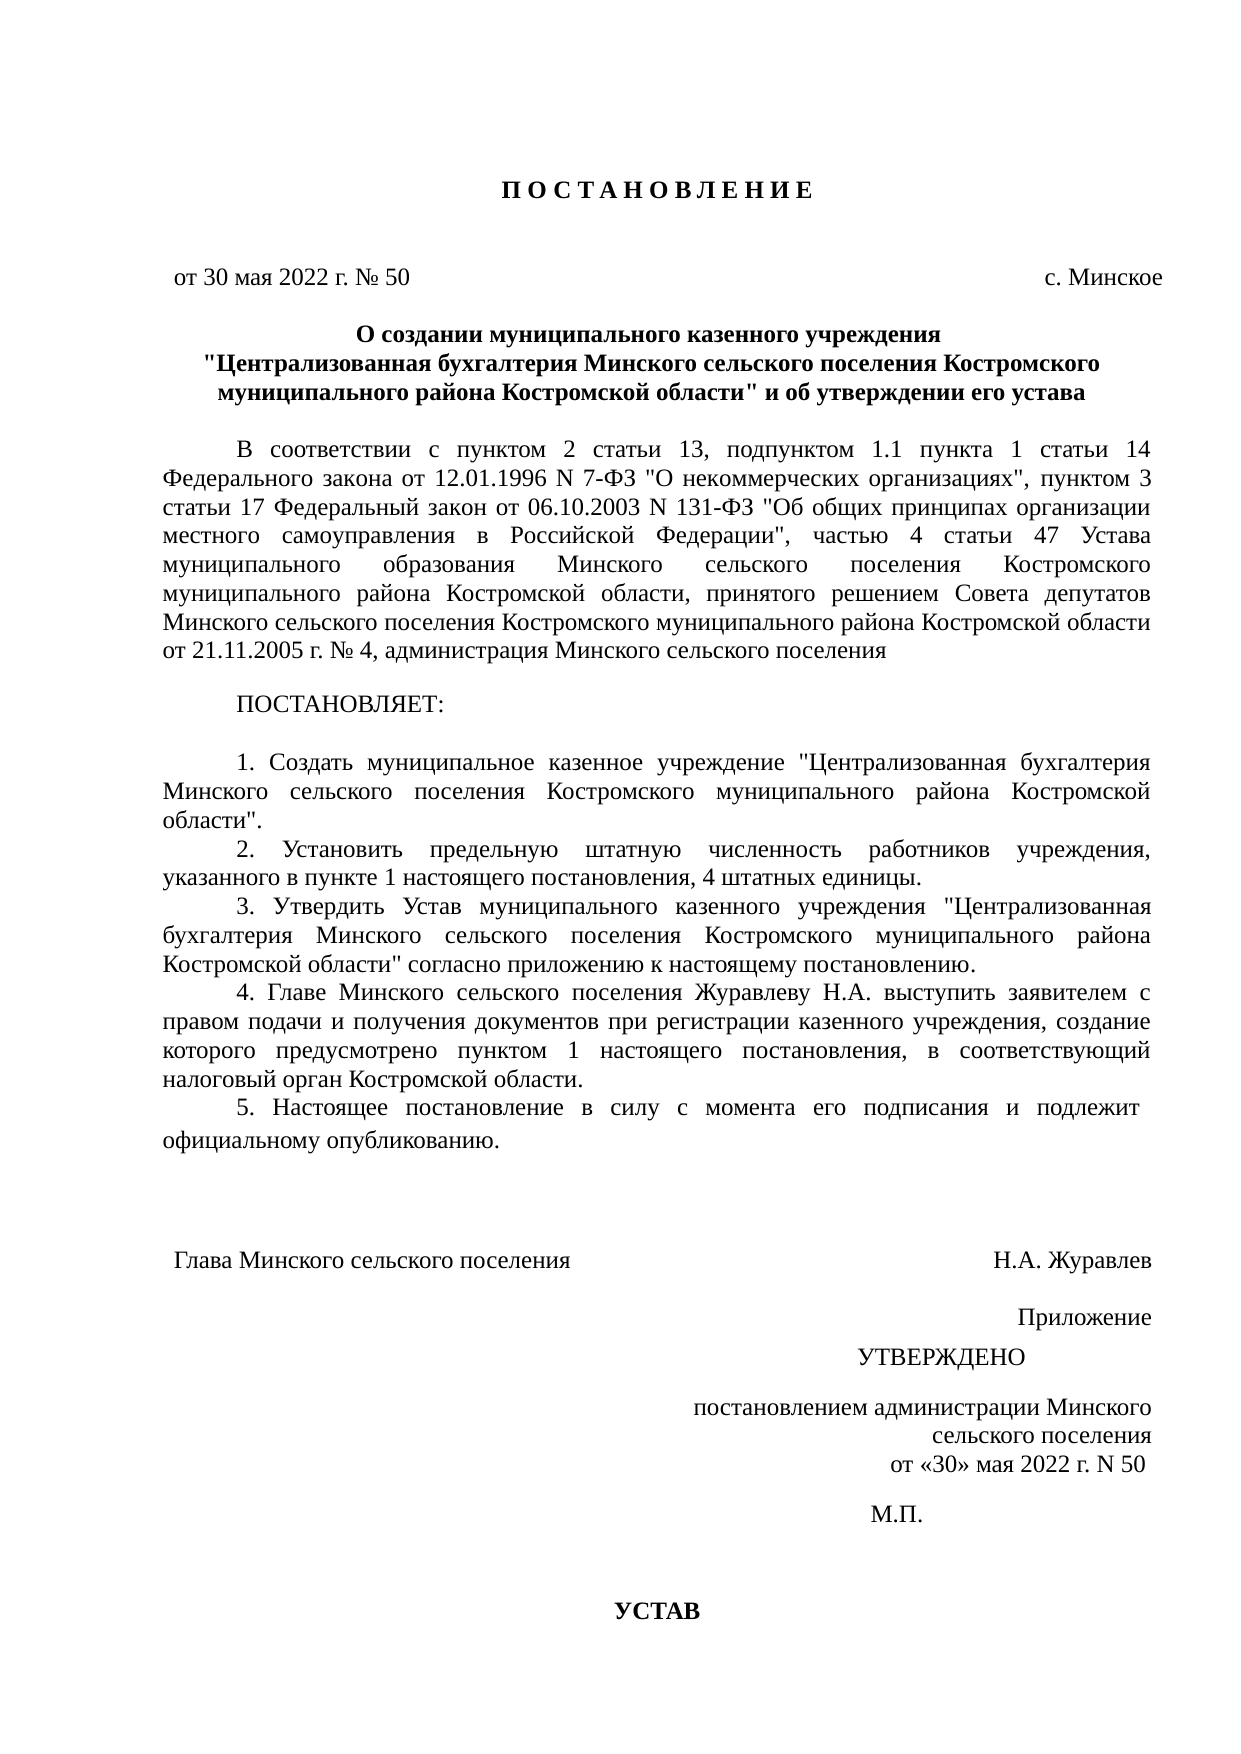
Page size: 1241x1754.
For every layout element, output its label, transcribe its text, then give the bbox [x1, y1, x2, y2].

table_cell [163, 1489, 635, 1538]
text О создании муниципального казенного учреждения [162, 319, 1141, 348]
text 1. Создать муниципальное казенное учреждение "Централизованная бухгалтерия Минского сельского поселения Костромского муниципального района Костромской области". [162, 747, 1152, 834]
table_header с. Минское [668, 262, 1174, 291]
text 2. Установить предельную штатную численность работников учреждения, указанного в пункте 1 настоящего постановления, 4 штатных единицы. [162, 834, 1152, 891]
table_header [163, 1331, 635, 1381]
table_cell [163, 1381, 635, 1488]
text Приложение [162, 1302, 1152, 1331]
text ПОСТАНОВЛЯЕТ: [162, 689, 1152, 718]
table_header от 30 мая 2022 г. № 50 [163, 262, 668, 291]
table_header Н.А. Журавлев [705, 1245, 1174, 1273]
table_header Глава Минского сельского поселения [163, 1245, 705, 1273]
table_cell постановлением администрации Минского сельского поселения от «30» мая 2022 г. N 50 [635, 1381, 1158, 1488]
text В соответствии с пунктом 2 статьи 13, подпунктом 1.1 пункта 1 статьи 14 Федерального закона от 12.01.1996 N 7-ФЗ "О некоммерческих организациях", пунктом 3 статьи 17 Федеральный закон от 06.10.2003 N 131-ФЗ "Об общих принципах организации местного самоуправления в Российской Федерации", частью 4 статьи 47 Устава муниципального образования Минского сельского поселения Костромского муниципального района Костромской области, принятого решением Совета депутатов Минского сельского поселения Костромского муниципального района Костромской области от 21.11.2005 г. № 4, администрация Минского сельского поселения [162, 434, 1152, 664]
text УСТАВ [162, 1596, 1152, 1625]
text ПОСТАНОВЛЕНИЕ [162, 176, 1152, 204]
text 4. Главе Минского сельского поселения Журавлеву Н.А. выступить заявителем с правом подачи и получения документов при регистрации казенного учреждения, создание которого предусмотрено пунктом 1 настоящего постановления, в соответствующий налоговый орган Костромской области. [162, 977, 1152, 1092]
text 3. Утвердить Устав муниципального казенного учреждения "Централизованная бухгалтерия Минского сельского поселения Костромского муниципального района Костромской области" согласно приложению к настоящему постановлению. [162, 891, 1152, 977]
table_header УТВЕРЖДЕНО [635, 1331, 1158, 1381]
text 5. Настоящее постановление в силу с момента его подписания и подлежит официальному опубликованию. [162, 1092, 1141, 1154]
table_cell М.П. [635, 1489, 1158, 1538]
text "Централизованная бухгалтерия Минского сельского поселения Костромского муниципального района Костромской области" и об утверждении его устава [162, 348, 1141, 406]
